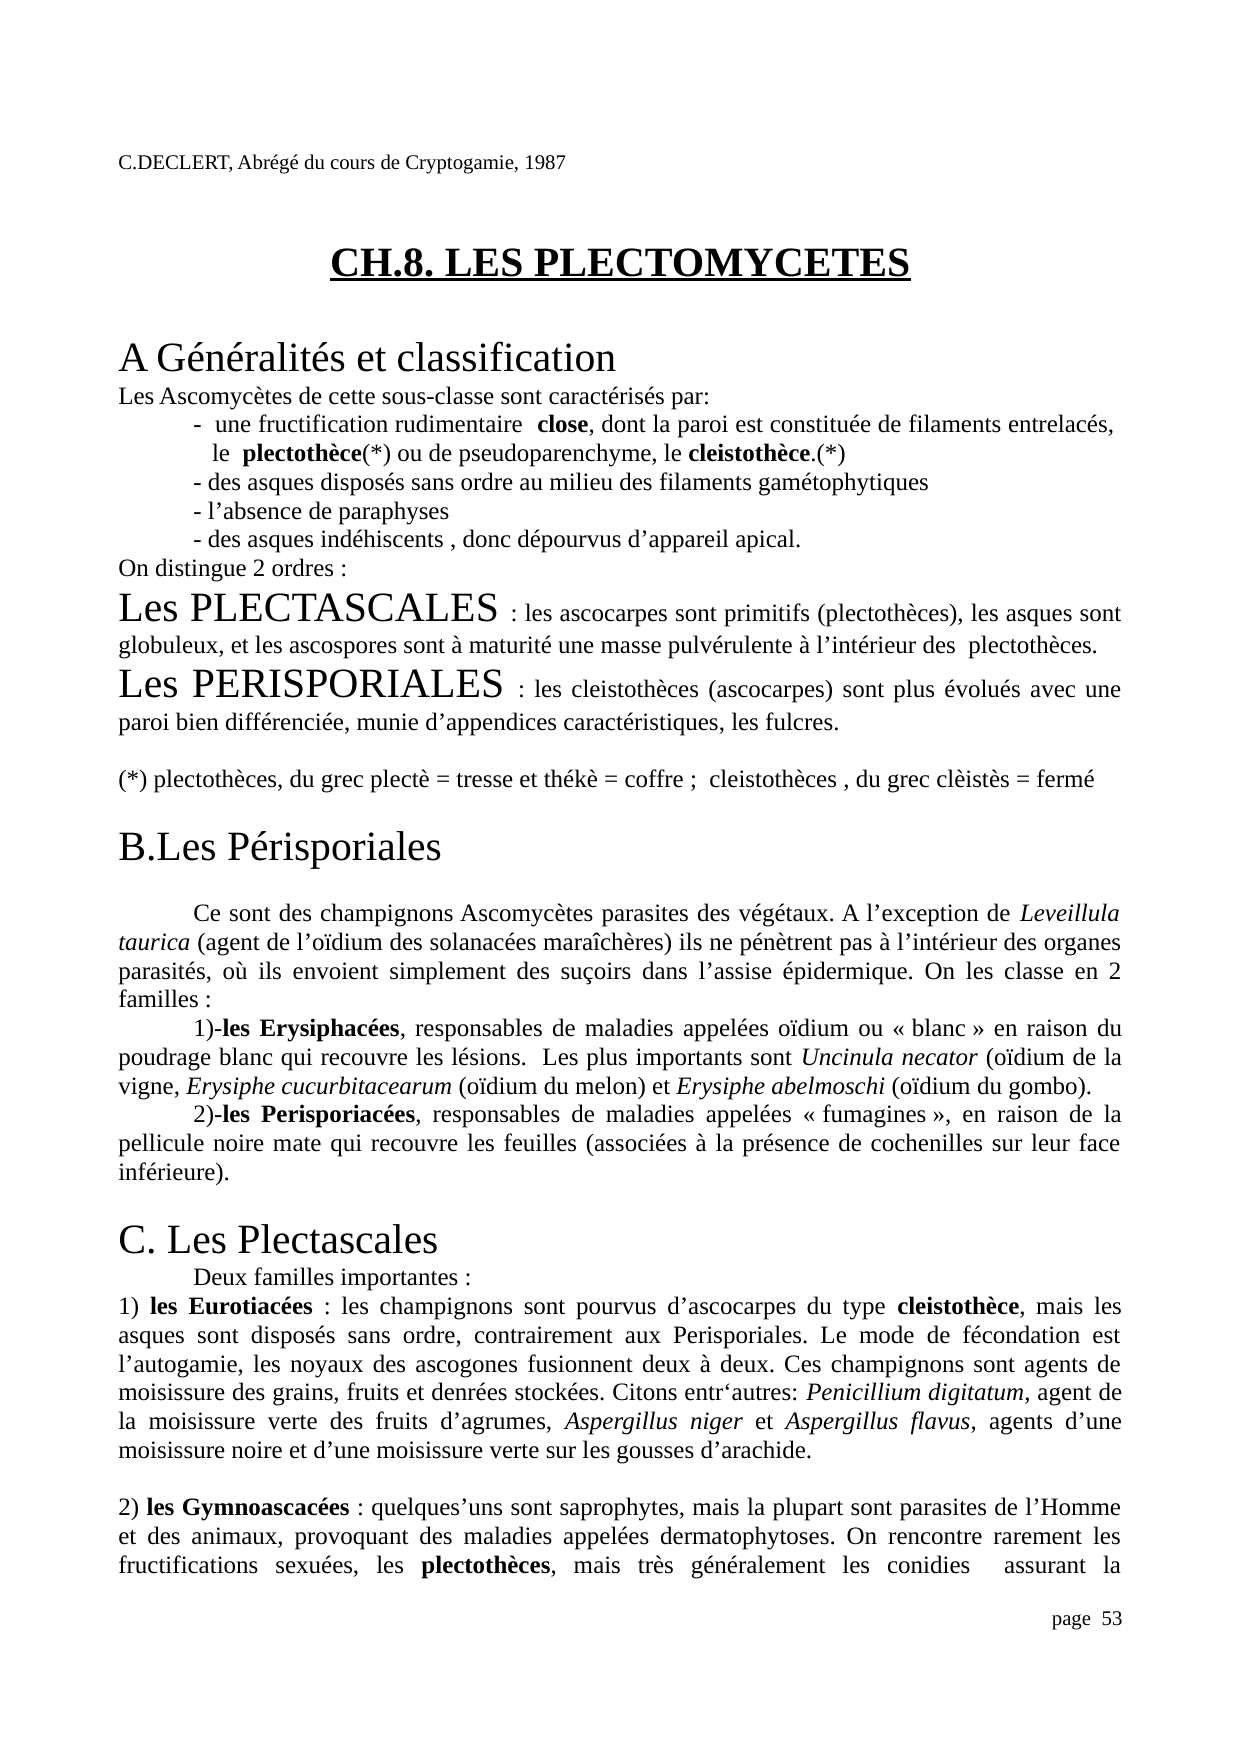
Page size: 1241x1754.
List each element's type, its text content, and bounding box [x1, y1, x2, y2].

text - des asques indéhiscents , donc dépourvus d’appareil apical. [118, 524, 1122, 553]
text 2)-les Perisporiacées, responsables de maladies appelées « fumagines », en raison de la pellicule noire mate qui recouvre les feuilles (associées à la présence de cochenilles sur leur face inférieure). [118, 1099, 1122, 1186]
text - l’absence de paraphyses [118, 496, 1122, 524]
text - une fructification rudimentaire close, dont la paroi est constituée de filaments entrelacés, le plectothèce(*) ou de pseudoparenchyme, le cleistothèce.(*) [118, 409, 1122, 467]
text 1)-les Erysiphacées, responsables de maladies appelées oïdium ou « blanc » en raison du poudrage blanc qui recouvre les lésions. Les plus importants sont Uncinula necator (oïdium de la vigne, Erysiphe cucurbitacearum (oïdium du melon) et Erysiphe abelmoschi (oïdium du gombo). [118, 1013, 1122, 1099]
text 1) les Eurotiacées : les champignons sont pourvus d’ascocarpes du type cleistothèce, mais les asques sont disposés sans ordre, contrairement aux Perisporiales. Le mode de fécondation est l’autogamie, les noyaux des ascogones fusionnent deux à deux. Ces champignons sont agents de moisissure des grains, fruits et denrées stockées. Citons entr‘autres: Penicillium digitatum, agent de la moisissure verte des fruits d’agrumes, Aspergillus niger et Aspergillus flavus, agents d’une moisissure noire et d’une moisissure verte sur les gousses d’arachide. [118, 1291, 1122, 1464]
text A Généralités et classification [118, 333, 1122, 381]
text Les PERISPORIALES : les cleistothèces (ascocarpes) sont plus évolués avec une paroi bien différenciée, munie d’appendices caractéristiques, les fulcres. [118, 659, 1122, 735]
text CH.8. LES PLECTOMYCETES [118, 237, 1122, 285]
text (*) plectothèces, du grec plectè = tresse et thékè = coffre ; cleistothèces , du grec clèistès = fermé [118, 764, 1122, 793]
text On distingue 2 ordres : [118, 553, 1122, 582]
text - des asques disposés sans ordre au milieu des filaments gamétophytiques [118, 467, 1122, 496]
text Deux familles importantes : [118, 1262, 1122, 1291]
text 2) les Gymnoascacées : quelques’uns sont saprophytes, mais la plupart sont parasites de l’Homme et des animaux, provoquant des maladies appelées dermatophytoses. On rencontre rarement les fructifications sexuées, les plectothèces, mais très généralement les conidies assurant la [118, 1492, 1122, 1579]
text C. Les Plectascales [118, 1214, 1122, 1262]
text B.Les Périsporiales [118, 822, 1122, 869]
text Les PLECTASCALES : les ascocarpes sont primitifs (plectothèces), les asques sont globuleux, et les ascospores sont à maturité une masse pulvérulente à l’intérieur des plectothèces. [118, 582, 1122, 659]
text Ce sont des champignons Ascomycètes parasites des végétaux. A l’exception de Leveillula taurica (agent de l’oïdium des solanacées maraîchères) ils ne pénètrent pas à l’intérieur des organes parasités, où ils envoient simplement des suçoirs dans l’assise épidermique. On les classe en 2 familles : [118, 898, 1122, 1013]
text Les Ascomycètes de cette sous-classe sont caractérisés par: [118, 381, 1122, 409]
